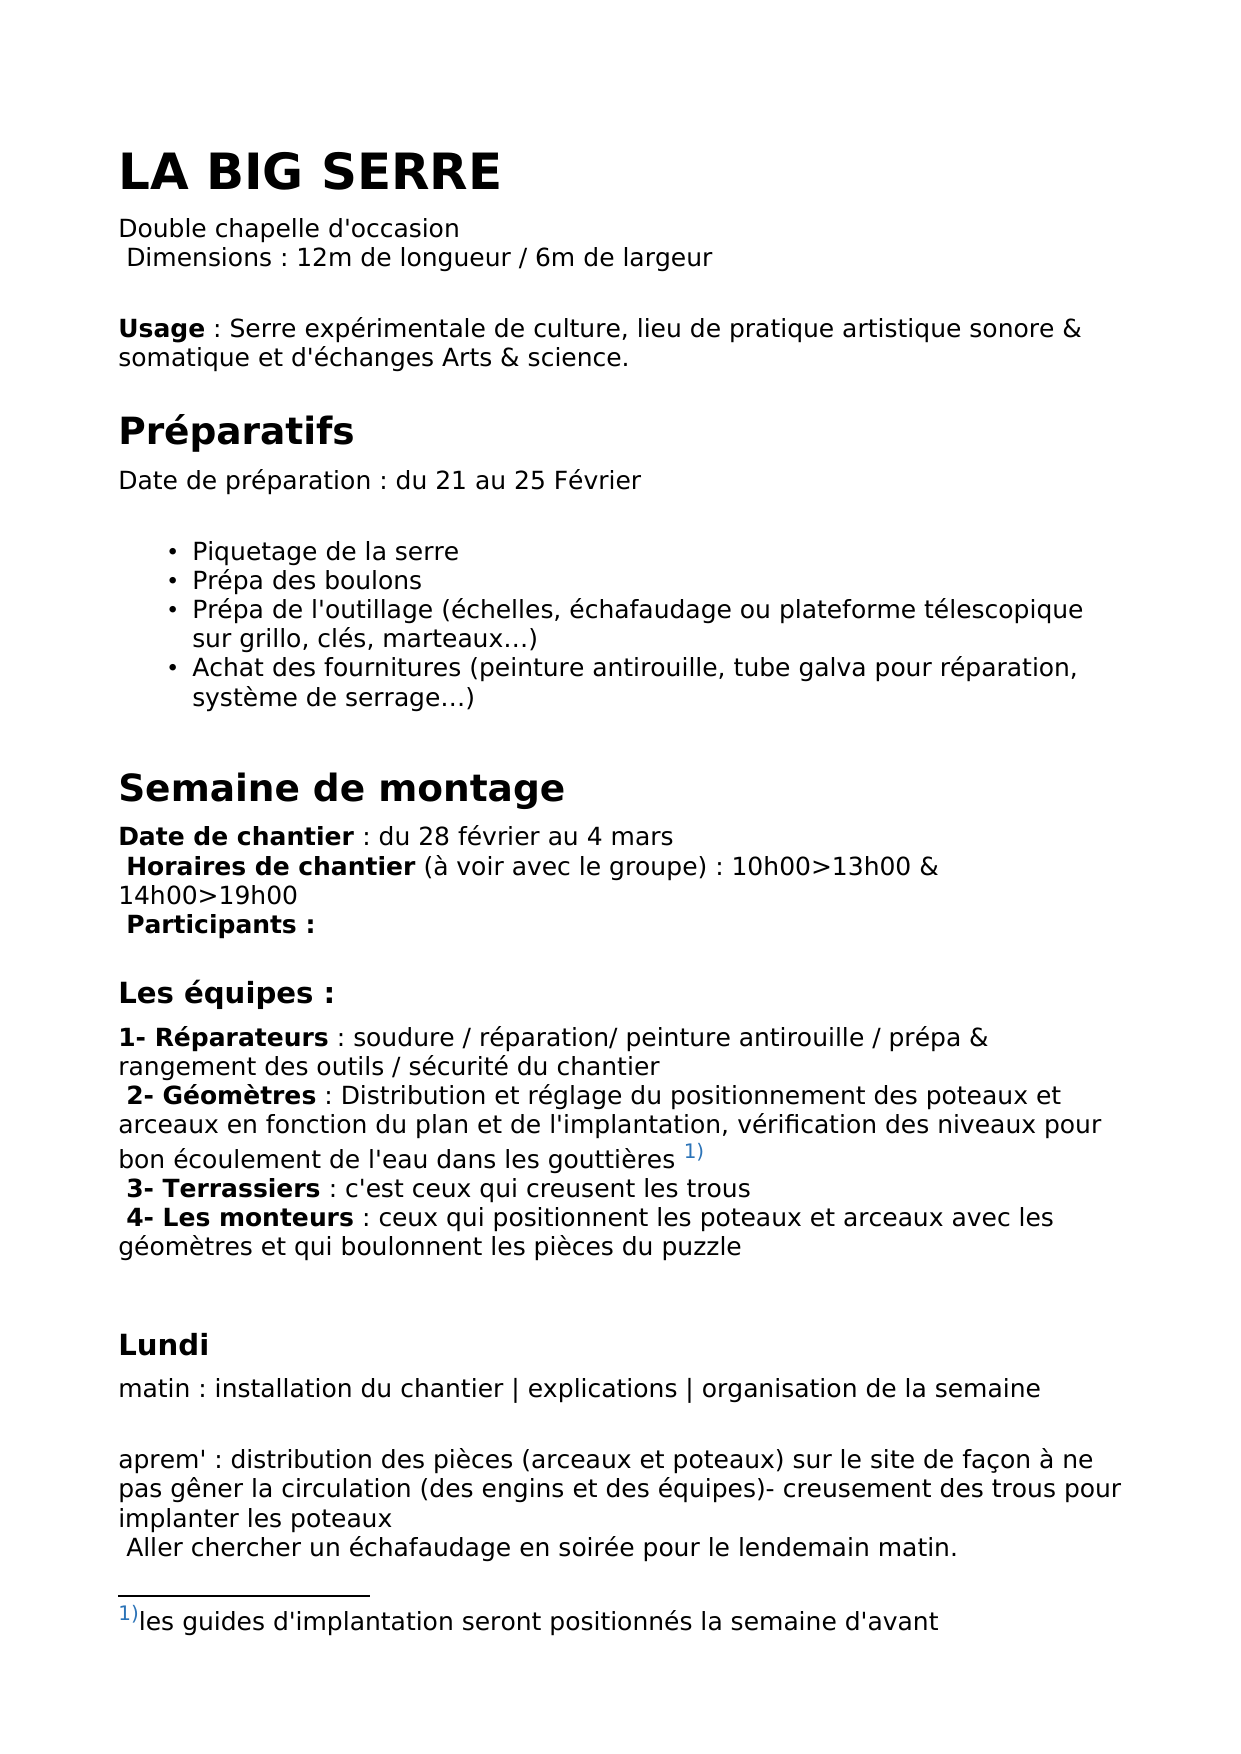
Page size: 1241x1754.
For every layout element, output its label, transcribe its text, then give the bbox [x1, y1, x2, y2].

text aprem' : distribution des pièces (arceaux et poteaux) sur le site de façon à ne pas gêner la circulation (des engins et des équipes)- creusement des trous pour implanter les poteaux Aller chercher un échafaudage en soirée pour le lendemain matin. [118, 1445, 1122, 1562]
list Prépa des boulons [177, 566, 1122, 595]
subtitle Lundi [118, 1328, 1122, 1362]
text Date de chantier : du 28 février au 4 mars Horaires de chantier (à voir avec le groupe) : 10h00>13h00 & 14h00>19h00 Participants : [118, 823, 1122, 939]
text 1- Réparateurs : soudure / réparation/ peinture antirouille / prépa & rangement des outils / sécurité du chantier 2- Géomètres : Distribution et réglage du positionnement des poteaux et arceaux en fonction du plan et de l'implantation, vérification des niveaux pour bon écoulement de l'eau dans les gouttières 3- Terrassiers : c'est ceux qui creusent les trous 4- Les monteurs : ceux qui positionnent les poteaux et arceaux avec les géomètres et qui boulonnent les pièces du puzzle [118, 1023, 1122, 1291]
list Achat des fournitures (peinture antirouille, tube galva pour réparation, système de serrage…) [177, 654, 1122, 712]
text Date de préparation : du 21 au 25 Février [118, 466, 1122, 495]
text Double chapelle d'occasion Dimensions : 12m de longueur / 6m de largeur [118, 214, 1122, 301]
subtitle Les équipes : [118, 977, 1122, 1011]
text les guides d'implantation seront positionnés la semaine d'avant [118, 1602, 1122, 1636]
subtitle Préparatifs [118, 410, 1122, 453]
list Prépa de l'outillage (échelles, échafaudage ou plateforme télescopique sur grillo, clés, marteaux…) [177, 595, 1122, 654]
list Piquetage de la serre [177, 537, 1122, 566]
text matin : installation du chantier | explications | organisation de la semaine [118, 1374, 1122, 1433]
subtitle LA BIG SERRE [118, 143, 1122, 201]
subtitle Semaine de montage [118, 766, 1122, 810]
text Usage : Serre expérimentale de culture, lieu de pratique artistique sonore & somatique et d'échanges Arts & science. [118, 314, 1122, 372]
